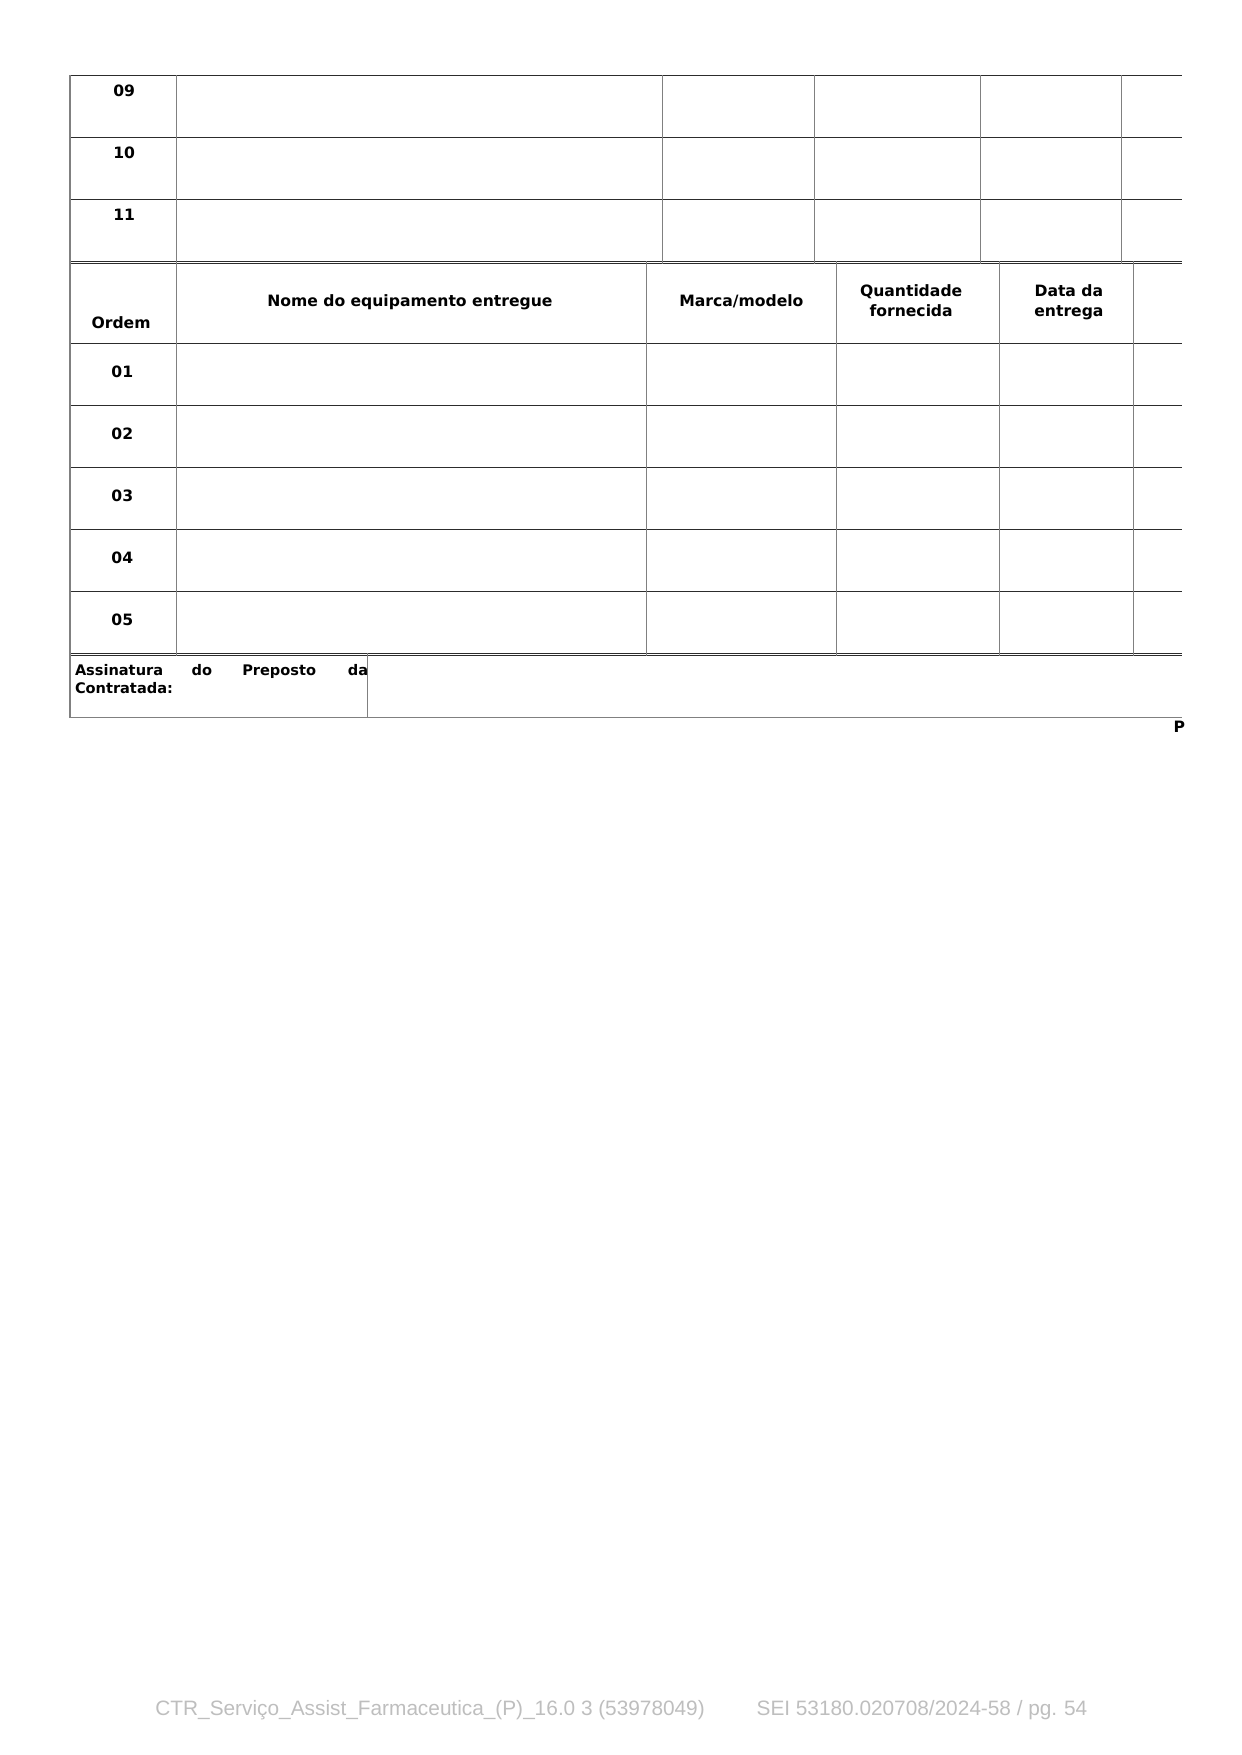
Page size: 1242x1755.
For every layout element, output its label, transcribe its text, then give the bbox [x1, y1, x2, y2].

table_cell [837, 344, 980, 404]
table_cell [177, 530, 646, 591]
table_cell 02 [71, 406, 176, 467]
table_cell [980, 592, 999, 653]
table_cell [815, 76, 980, 137]
table_cell [1134, 264, 1182, 342]
table_cell [1000, 344, 1133, 404]
table_cell 04 [71, 530, 176, 591]
table_cell 11 [71, 200, 176, 261]
table_cell [837, 406, 980, 467]
table_cell [1000, 406, 1133, 467]
table_cell Assinatura do Preposto da Contratada: [71, 656, 367, 717]
table_cell [1000, 468, 1133, 529]
table_cell [980, 406, 999, 467]
table_cell [815, 200, 980, 261]
table_cell [837, 530, 980, 591]
table_cell [663, 200, 814, 261]
table_cell [981, 76, 1121, 137]
table_cell [177, 200, 662, 261]
table_cell [647, 344, 815, 404]
table_cell [647, 592, 815, 653]
table_cell [815, 344, 836, 404]
table_cell [981, 138, 1121, 199]
table_cell 05 [71, 592, 176, 653]
table_cell Nome do equipamento entregue [177, 264, 646, 342]
table_cell [647, 406, 815, 467]
table_cell [177, 344, 646, 404]
table_cell [980, 468, 999, 529]
table_cell Data da entrega [1000, 264, 1133, 342]
table_cell [1134, 406, 1182, 467]
table_cell [1122, 138, 1182, 199]
table_cell [368, 656, 815, 717]
table_cell [815, 592, 836, 653]
table_cell [980, 530, 999, 591]
table_cell [177, 138, 662, 199]
table_cell [1122, 200, 1182, 261]
table_cell [647, 468, 815, 529]
text P [70, 718, 1185, 736]
table_cell [815, 530, 836, 591]
table_cell 01 [71, 344, 176, 404]
table_cell [1134, 530, 1182, 591]
table_cell [980, 344, 999, 404]
table_cell [1134, 344, 1182, 404]
table_cell Ordem [71, 264, 176, 342]
table_cell [663, 76, 814, 137]
table_cell [663, 138, 814, 199]
table_cell [1122, 76, 1182, 137]
table_cell 03 [71, 468, 176, 529]
table_cell [980, 656, 1182, 717]
table_cell [177, 76, 662, 137]
table_cell [1000, 530, 1133, 591]
table_cell Quantidade fornecida [837, 264, 980, 342]
table_cell [815, 406, 836, 467]
table_cell Marca/modelo [647, 264, 815, 342]
table_cell [647, 530, 815, 591]
table_cell 10 [71, 138, 176, 199]
table_cell 09 [71, 76, 176, 137]
table_cell [1000, 592, 1133, 653]
table_cell [177, 406, 646, 467]
table_cell [837, 592, 980, 653]
table_cell [815, 468, 836, 529]
table_cell [837, 468, 980, 529]
table_cell [177, 468, 646, 529]
table_cell [980, 264, 999, 342]
table_cell [981, 200, 1121, 261]
table_cell [1134, 468, 1182, 529]
table_cell [1134, 592, 1182, 653]
table_cell [815, 138, 980, 199]
table_cell [177, 592, 646, 653]
table_cell [815, 264, 836, 342]
table_cell [815, 656, 980, 717]
